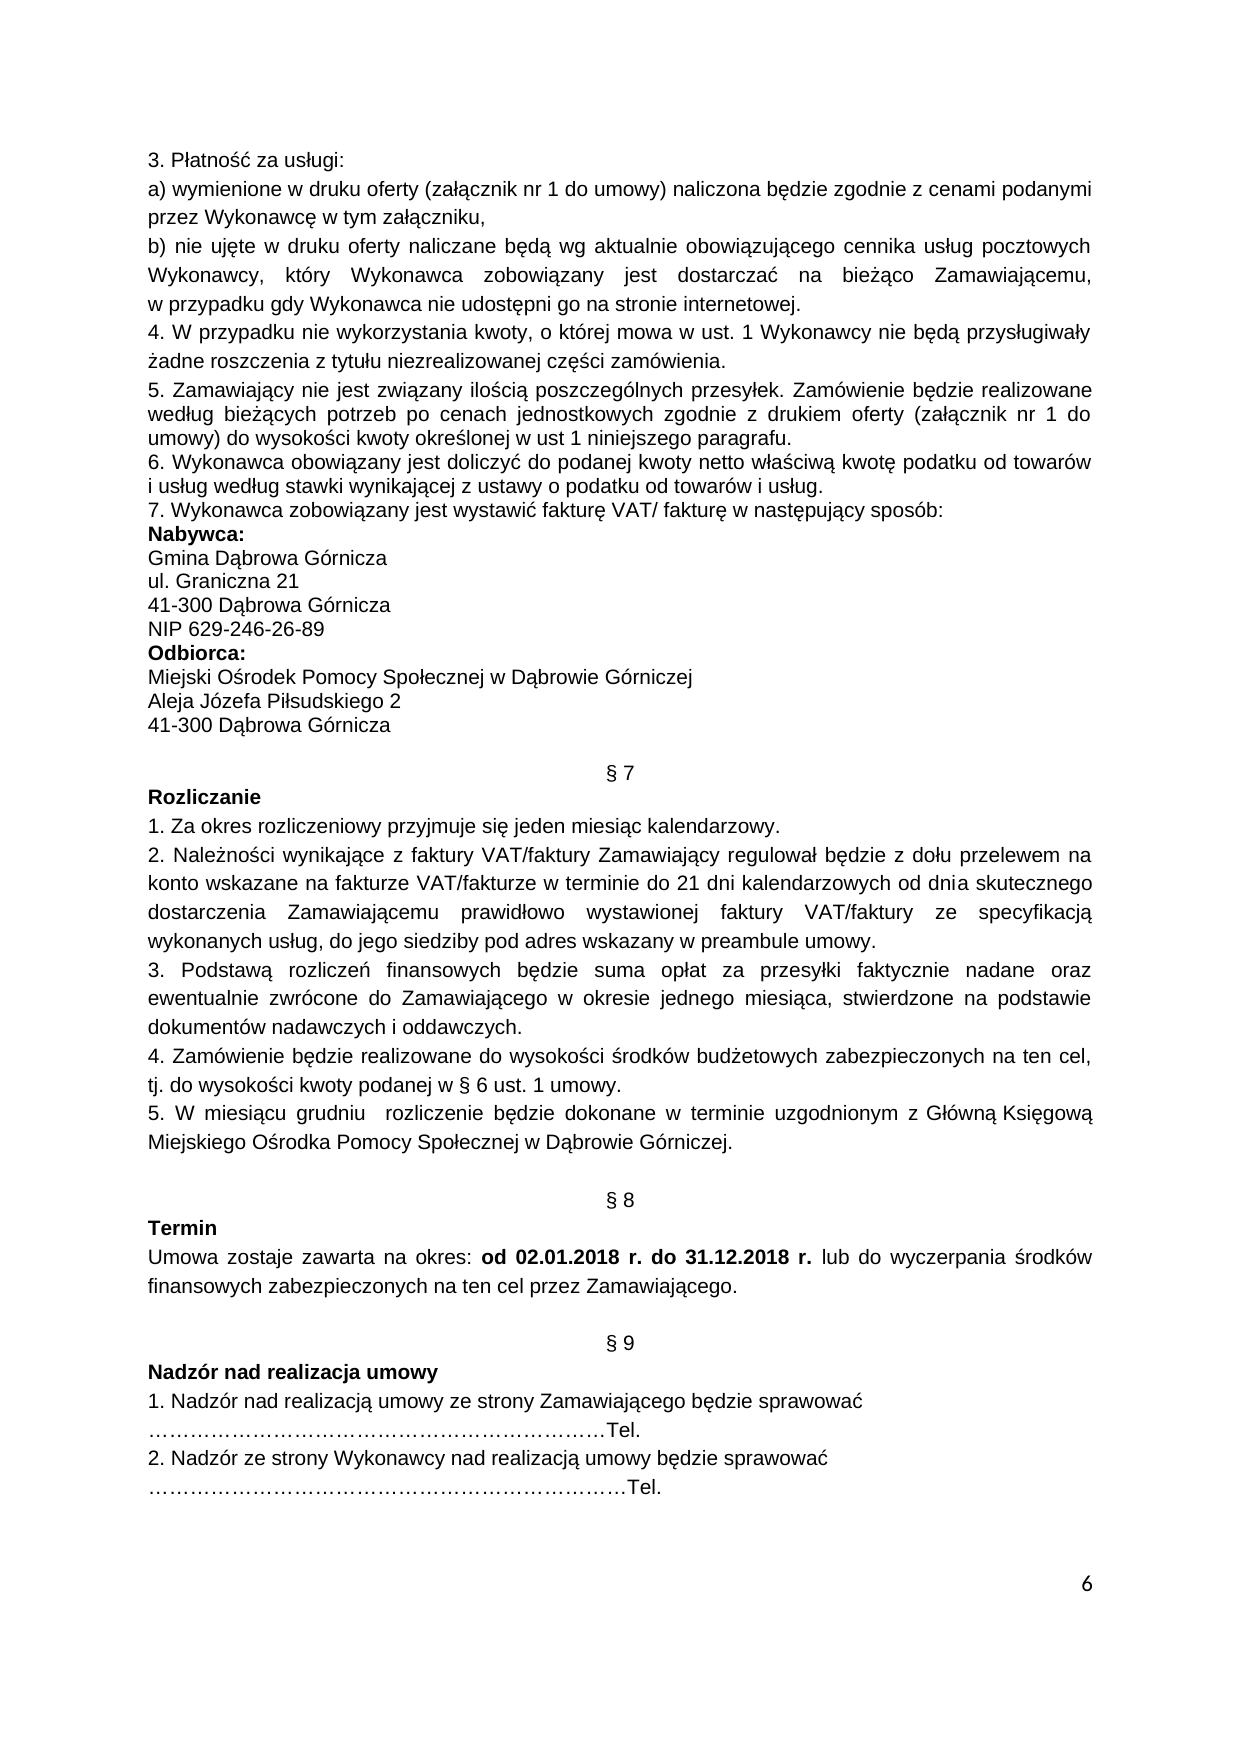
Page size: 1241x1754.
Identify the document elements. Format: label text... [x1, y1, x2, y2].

text b) nie ujęte w druku oferty naliczane będą wg aktualnie obowiązującego cennika usług pocztowych Wykonawcy, który Wykonawca zobowiązany jest dostarczać na bieżąco Zamawiającemu, w przypadku gdy Wykonawca nie udostępni go na stronie internetowej. [148, 234, 1093, 315]
text Umowa zostaje zawarta na okres: od 02.01.2018 r. do 31.12.2018 r. lub do wyczerpania środków finansowych zabezpieczonych na ten cel przez Zamawiającego. [148, 1245, 1093, 1298]
text 4. W przypadku nie wykorzystania kwoty, o której mowa w ust. 1 Wykonawcy nie będą przysługiwały żadne roszczenia z tytułu niezrealizowanej części zamówienia. [148, 320, 1093, 373]
text 2. Należności wynikające z faktury VAT/faktury Zamawiający regulował będzie z dołu przelewem na konto wskazane na fakturze VAT/fakturze w terminie do 21 dni kalendarzowych od dnia skutecznego dostarczenia Zamawiającemu prawidłowo wystawionej faktury VAT/faktury ze specyfikacją wykonanych usług, do jego siedziby pod adres wskazany w preambule umowy. [148, 842, 1093, 953]
text 2. Nadzór ze strony Wykonawcy nad realizacją umowy będzie sprawować ……………………………………………………………Tel. [148, 1446, 1093, 1499]
text a) wymienione w druku oferty (załącznik nr 1 do umowy) naliczona będzie zgodnie z cenami podanymi przez Wykonawcę w tym załączniku, [148, 176, 1093, 229]
text 5. W miesiącu grudniu rozliczenie będzie dokonane w terminie uzgodnionym z Główną Księgową Miejskiego Ośrodka Pomocy Społecznej w Dąbrowie Górniczej. [148, 1101, 1093, 1154]
text Nadzór nad realizacja umowy [148, 1360, 1093, 1384]
text Rozliczanie [148, 785, 1093, 809]
text § 7 [148, 761, 1093, 785]
text § 9 [148, 1331, 1093, 1355]
text 41-300 Dąbrowa Górnicza [148, 713, 1093, 737]
text ul. Graniczna 21 [148, 569, 1093, 593]
text 3. Płatność za usługi: [148, 148, 1093, 172]
text 6. Wykonawca obowiązany jest doliczyć do podanej kwoty netto właściwą kwotę podatku od towarów i usług według stawki wynikającej z ustawy o podatku od towarów i usług. [148, 449, 1093, 497]
text § 8 [148, 1187, 1093, 1211]
text 7. Wykonawca zobowiązany jest wystawić fakturę VAT/ fakturę w następujący sposób: [148, 497, 1093, 521]
text 4. Zamówienie będzie realizowane do wysokości środków budżetowych zabezpieczonych na ten cel, tj. do wysokości kwoty podanej w § 6 ust. 1 umowy. [148, 1044, 1093, 1096]
text 3. Podstawą rozliczeń finansowych będzie suma opłat za przesyłki faktycznie nadane oraz ewentualnie zwrócone do Zamawiającego w okresie jednego miesiąca, stwierdzone na podstawie dokumentów nadawczych i oddawczych. [148, 957, 1093, 1039]
text NIP 629-246-26-89 [148, 617, 1093, 641]
text Aleja Józefa Piłsudskiego 2 [148, 689, 1093, 713]
text 1. Nadzór nad realizacją umowy ze strony Zamawiającego będzie sprawować …………………………………………………………Tel. [148, 1389, 1093, 1441]
text 41-300 Dąbrowa Górnicza [148, 593, 1093, 617]
text Termin [148, 1216, 1093, 1240]
text 1. Za okres rozliczeniowy przyjmuje się jeden miesiąc kalendarzowy. [148, 814, 1093, 838]
text Miejski Ośrodek Pomocy Społecznej w Dąbrowie Górniczej [148, 665, 1093, 689]
text 5. Zamawiający nie jest związany ilością poszczególnych przesyłek. Zamówienie będzie realizowane według bieżących potrzeb po cenach jednostkowych zgodnie z drukiem oferty (załącznik nr 1 do umowy) do wysokości kwoty określonej w ust 1 niniejszego paragrafu. [148, 378, 1093, 449]
text Nabywca: [148, 521, 1093, 545]
text Gmina Dąbrowa Górnicza [148, 545, 1093, 569]
text Odbiorca: [148, 641, 1093, 665]
